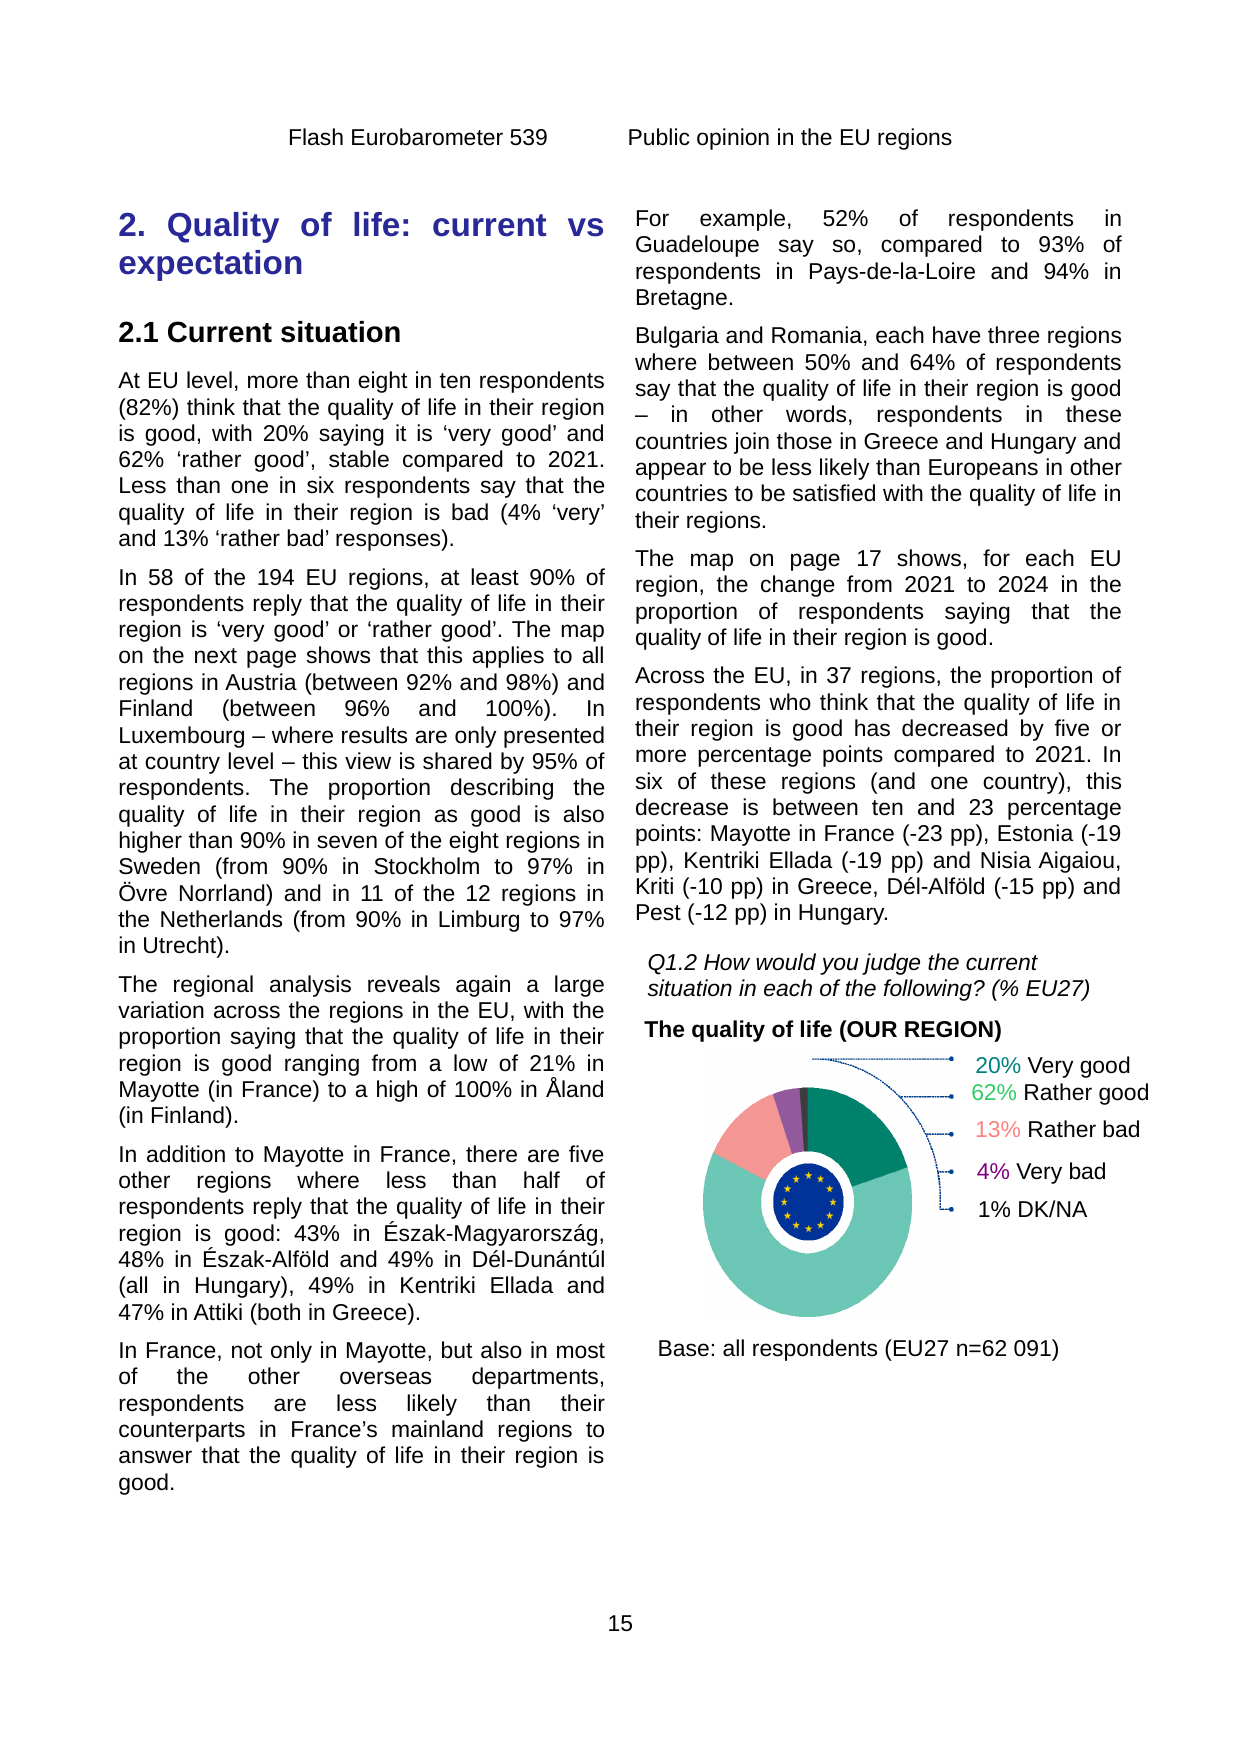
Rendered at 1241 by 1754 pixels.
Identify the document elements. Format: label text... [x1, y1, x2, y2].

text Bulgaria and Romania, each have three regions where between 50% and 64% of respondents say that the quality of life in their region is good – in other words, respondents in these countries join those in Greece and Hungary and appear to be less likely than Europeans in other countries to be satisfied with the quality of life in their regions. [635, 322, 1122, 533]
subtitle 2. Quality of life: current vs expectation [118, 205, 605, 282]
text Across the EU, in 37 regions, the proportion of respondents who think that the quality of life in their region is good has decreased by five or more percentage points compared to 2021. In six of these regions (and one country), this decrease is between ten and 23 percentage points: Mayotte in France (-23 pp), Estonia (-19 pp), Kentriki Ellada (-19 pp) and Nisia Aigaiou, Kriti (-10 pp) in Greece, Dél-Alföld (-15 pp) and Pest (-12 pp) in Hungary. [635, 662, 1122, 926]
picture [700, 1050, 957, 1319]
text In France, not only in Mayotte, but also in most of the other overseas departments, respondents are less likely than their counterparts in France’s mainland regions to answer that the quality of life in their region is good. [118, 1337, 605, 1495]
subtitle 2.1 Current situation [118, 315, 605, 349]
text For example, 52% of respondents in Guadeloupe say so, compared to 93% of respondents in Pays-de-la-Loire and 94% in Bretagne. [635, 205, 1122, 310]
text At EU level, more than eight in ten respondents (82%) think that the quality of life in their region is good, with 20% saying it is ‘very good’ and 62% ‘rather good’, stable compared to 2021. Less than one in six respondents say that the quality of life in their region is bad (4% ‘very’ and 13% ‘rather bad’ responses). [118, 367, 605, 552]
text The map on page 17 shows, for each EU region, the change from 2021 to 2024 in the proportion of respondents saying that the quality of life in their region is good. [635, 545, 1122, 650]
text In addition to Mayotte in France, there are five other regions where less than half of respondents reply that the quality of life in their region is good: 43% in Észak-Magyarország, 48% in Észak-Alföld and 49% in Dél-Dunántúl (all in Hungary), 49% in Kentriki Ellada and 47% in Attiki (both in Greece). [118, 1141, 605, 1325]
text In 58 of the 194 EU regions, at least 90% of respondents reply that the quality of life in their region is ‘very good’ or ‘rather good’. The map on the next page shows that this applies to all regions in Austria (between 92% and 98%) and Finland (between 96% and 100%). In Luxembourg – where results are only presented at country level – this view is shared by 95% of respondents. The proportion describing the quality of life in their region as good is also higher than 90% in seven of the eight regions in Sweden (from 90% in Stockholm to 97% in Övre Norrland) and in 11 of the 12 regions in the Netherlands (from 90% in Limburg to 97% in Utrecht). [118, 563, 605, 959]
text The regional analysis reveals again a large variation across the regions in the EU, with the proportion saying that the quality of life in their region is good ranging from a low of 21% in Mayotte (in France) to a high of 100% in Åland (in Finland). [118, 971, 605, 1129]
